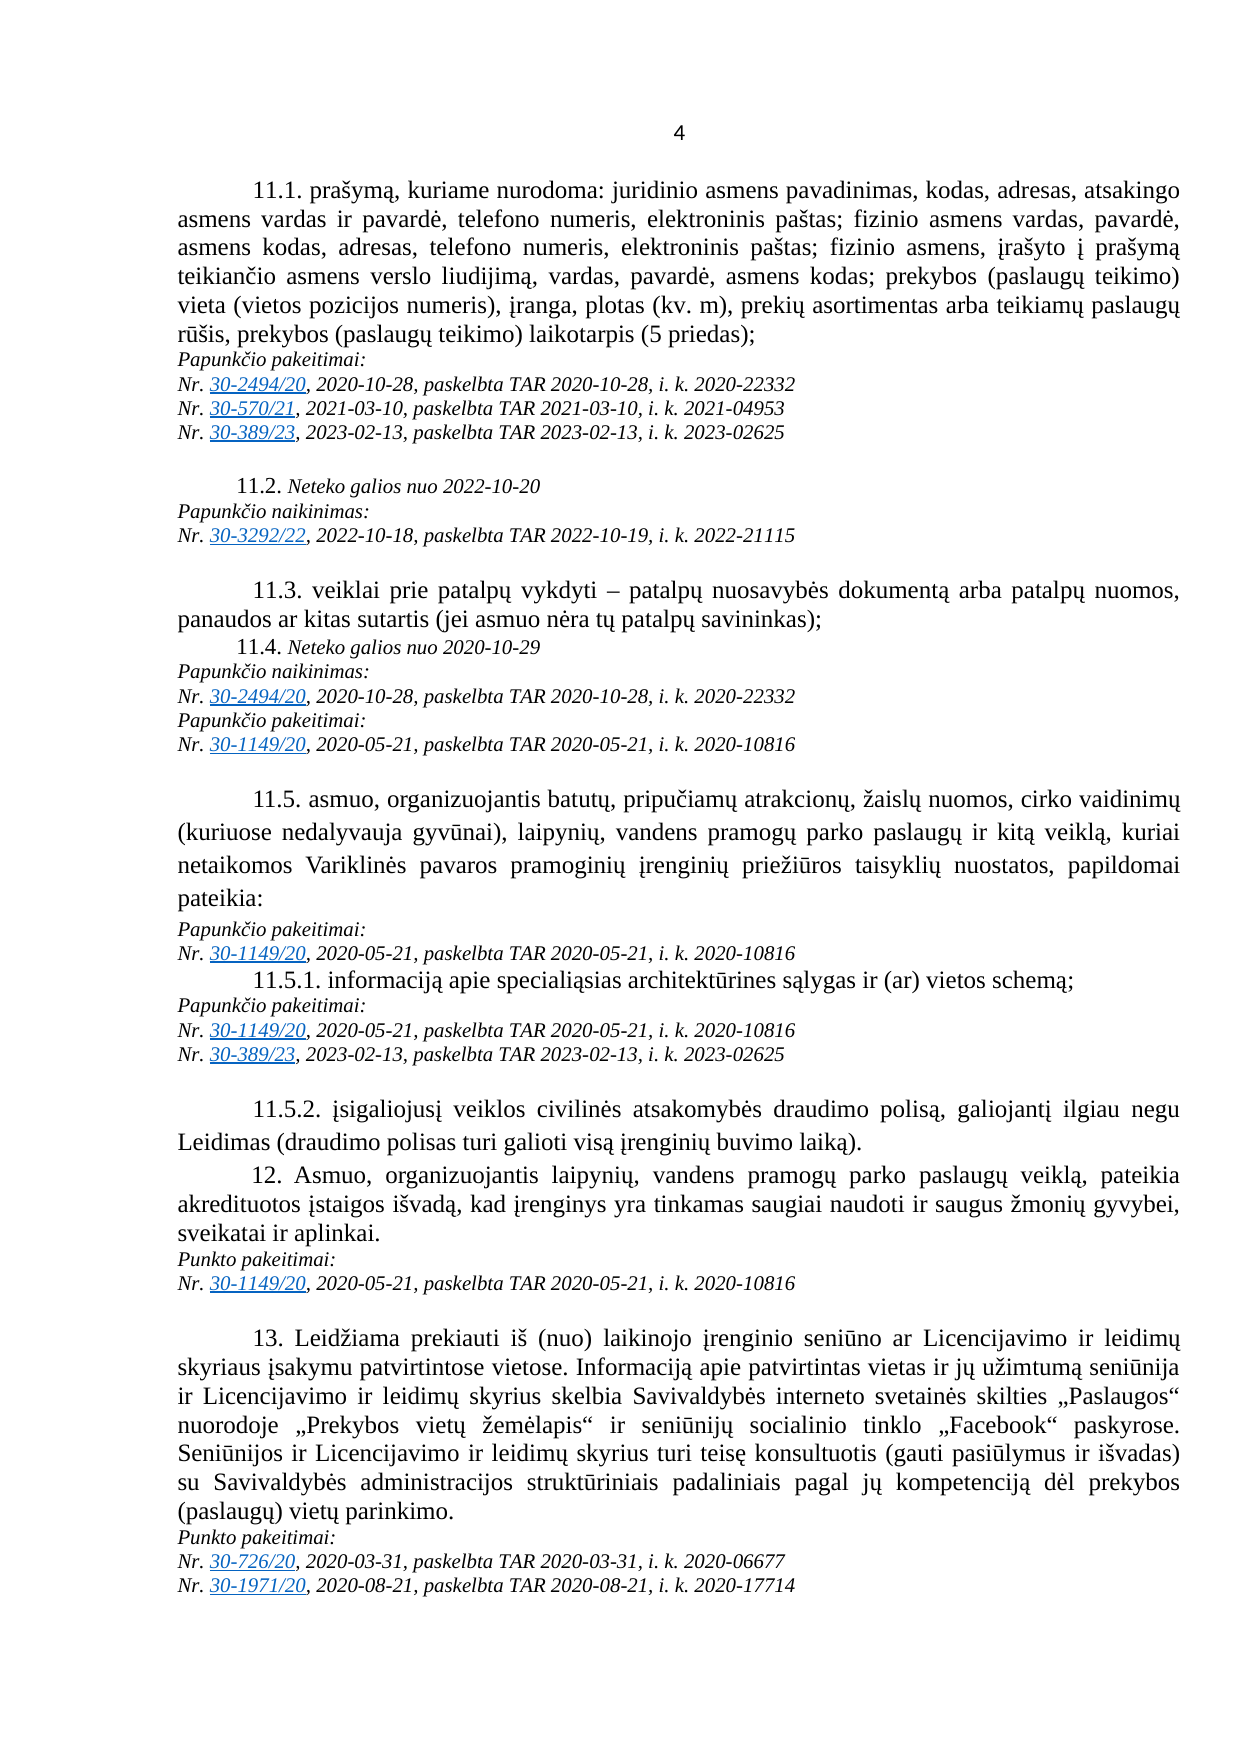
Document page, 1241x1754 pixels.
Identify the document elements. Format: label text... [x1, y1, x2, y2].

text Papunkčio naikinimas: [177, 499, 1181, 523]
text Papunkčio naikinimas: [177, 659, 1181, 683]
text 11.3. veiklai prie patalpų vykdyti – patalpų nuosavybės dokumentą arba patalpų nuomos, panaudos ar kitas sutartis (jei asmuo nėra tų patalpų savininkas); [177, 576, 1181, 633]
text Nr. 30-726/20, 2020-03-31, paskelbta TAR 2020-03-31, i. k. 2020-06677 [177, 1549, 1181, 1573]
text Punkto pakeitimai: [177, 1247, 1181, 1271]
text Nr. 30-570/21, 2021-03-10, paskelbta TAR 2021-03-10, i. k. 2021-04953 [177, 396, 1181, 419]
text Nr. 30-1149/20, 2020-05-21, paskelbta TAR 2020-05-21, i. k. 2020-10816 [177, 1271, 1181, 1295]
text Papunkčio pakeitimai: [177, 993, 1181, 1017]
text Nr. 30-1149/20, 2020-05-21, paskelbta TAR 2020-05-21, i. k. 2020-10816 [177, 732, 1181, 756]
text Nr. 30-3292/22, 2022-10-18, paskelbta TAR 2022-10-19, i. k. 2022-21115 [177, 523, 1181, 547]
text 11.1. prašymą, kuriame nurodoma: juridinio asmens pavadinimas, kodas, adresas, atsakingo asmens vardas ir pavardė, telefono numeris, elektroninis paštas; fizinio asmens vardas, pavardė, asmens kodas, adresas, telefono numeris, elektroninis paštas; fizinio asmens, įrašyto į prašymą teikiančio asmens verslo liudijimą, vardas, pavardė, asmens kodas; prekybos (paslaugų teikimo) vieta (vietos pozicijos numeris), įranga, plotas (kv. m), prekių asortimentas arba teikiamų paslaugų rūšis, prekybos (paslaugų teikimo) laikotarpis (5 priedas); [177, 175, 1181, 347]
text Papunkčio pakeitimai: [177, 917, 1181, 941]
text Nr. 30-389/23, 2023-02-13, paskelbta TAR 2023-02-13, i. k. 2023-02625 [177, 1042, 1181, 1066]
text Nr. 30-1149/20, 2020-05-21, paskelbta TAR 2020-05-21, i. k. 2020-10816 [177, 941, 1181, 965]
text 11.5.1. informaciją apie specialiąsias architektūrines sąlygas ir (ar) vietos schemą; [177, 965, 1181, 993]
text 11.5. asmuo, organizuojantis batutų, pripučiamų atrakcionų, žaislų nuomos, cirko vaidinimų (kuriuose nedalyvauja gyvūnai), laipynių, vandens pramogų parko paslaugų ir kitą veiklą, kuriai netaikomos Variklinės pavaros pramoginių įrenginių priežiūros taisyklių nuostatos, papildomai pateikia: [177, 784, 1181, 912]
text 11.5.2. įsigaliojusį veiklos civilinės atsakomybės draudimo polisą, galiojantį ilgiau negu Leidimas (draudimo polisas turi galioti visą įrenginių buvimo laiką). [177, 1094, 1181, 1156]
text 11.4. Neteko galios nuo 2020-10-29 [177, 633, 1181, 659]
text 12. Asmuo, organizuojantis laipynių, vandens pramogų parko paslaugų veiklą, pateikia akredituotos įstaigos išvadą, kad įrenginys yra tinkamas saugiai naudoti ir saugus žmonių gyvybei, sveikatai ir aplinkai. [177, 1160, 1181, 1247]
text Nr. 30-389/23, 2023-02-13, paskelbta TAR 2023-02-13, i. k. 2023-02625 [177, 419, 1181, 444]
text 13. Leidžiama prekiauti iš (nuo) laikinojo įrenginio seniūno ar Licencijavimo ir leidimų skyriaus įsakymu patvirtintose vietose. Informaciją apie patvirtintas vietas ir jų užimtumą seniūnija ir Licencijavimo ir leidimų skyrius skelbia Savivaldybės interneto svetainės skilties „Paslaugos“ nuorodoje „Prekybos vietų žemėlapis“ ir seniūnijų socialinio tinklo „Facebook“ paskyrose. Seniūnijos ir Licencijavimo ir leidimų skyrius turi teisę konsultuotis (gauti pasiūlymus ir išvadas) su Savivaldybės administracijos struktūriniais padaliniais pagal jų kompetenciją dėl prekybos (paslaugų) vietų parinkimo. [177, 1323, 1181, 1525]
text Nr. 30-1971/20, 2020-08-21, paskelbta TAR 2020-08-21, i. k. 2020-17714 [177, 1573, 1181, 1597]
text Nr. 30-2494/20, 2020-10-28, paskelbta TAR 2020-10-28, i. k. 2020-22332 [177, 371, 1181, 396]
text Papunkčio pakeitimai: [177, 347, 1181, 371]
text Punkto pakeitimai: [177, 1525, 1181, 1549]
text Papunkčio pakeitimai: [177, 708, 1181, 732]
text Nr. 30-2494/20, 2020-10-28, paskelbta TAR 2020-10-28, i. k. 2020-22332 [177, 683, 1181, 708]
text 11.2. Neteko galios nuo 2022-10-20 [177, 472, 1181, 499]
text Nr. 30-1149/20, 2020-05-21, paskelbta TAR 2020-05-21, i. k. 2020-10816 [177, 1017, 1181, 1042]
